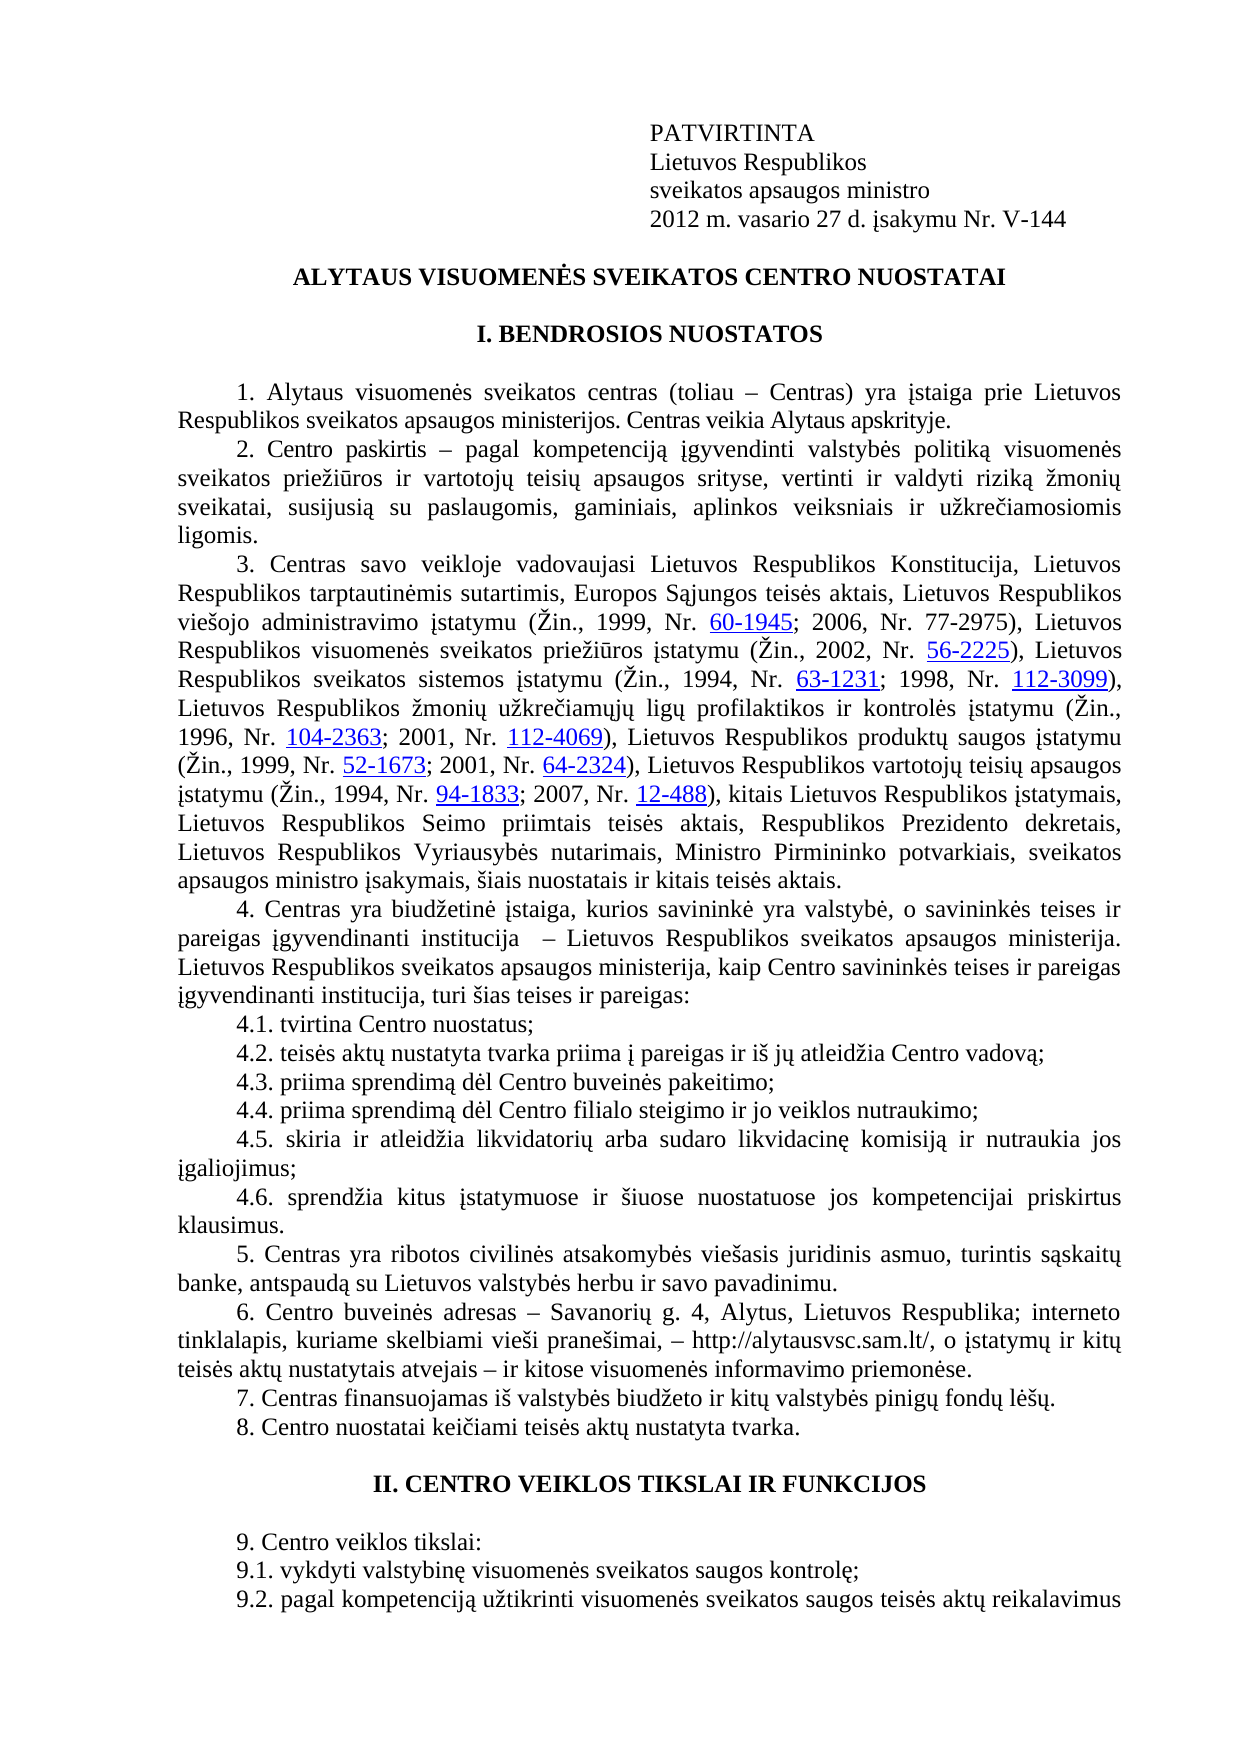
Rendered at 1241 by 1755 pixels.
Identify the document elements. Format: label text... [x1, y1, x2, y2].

text I. BENDROSIOS NUOSTATOS [177, 319, 1122, 348]
text 7. Centras finansuojamas iš valstybės biudžeto ir kitų valstybės pinigų fondų lėšų. [177, 1383, 1122, 1412]
text 1. Alytaus visuomenės sveikatos centras (toliau – Centras) yra įstaiga prie Lietuvos Respublikos sveikatos apsaugos ministerijos. Centras veikia Alytaus apskrityje. [177, 377, 1122, 434]
text 9.1. vykdyti valstybinę visuomenės sveikatos saugos kontrolę; [177, 1556, 1122, 1584]
text 9.2. pagal kompetenciją užtikrinti visuomenės sveikatos saugos teisės aktų reikalavimus [177, 1584, 1122, 1613]
text II. CENTRO VEIKLOS TIKSLAI IR FUNKCIJOS [177, 1469, 1122, 1498]
text sveikatos apsaugos ministro [649, 176, 1122, 204]
text 5. Centras yra ribotos civilinės atsakomybės viešasis juridinis asmuo, turintis sąskaitų banke, antspaudą su Lietuvos valstybės herbu ir savo pavadinimu. [177, 1239, 1122, 1297]
text 4.5. skiria ir atleidžia likvidatorių arba sudaro likvidacinę komisiją ir nutraukia jos įgaliojimus; [177, 1124, 1122, 1182]
text 3. Centras savo veikloje vadovaujasi Lietuvos Respublikos Konstitucija, Lietuvos Respublikos tarptautinėmis sutartimis, Europos Sąjungos teisės aktais, Lietuvos Respublikos viešojo administravimo įstatymu (Žin., 1999, Nr. 60-1945; 2006, Nr. 77-2975), Lietuvos Respublikos visuomenės sveikatos priežiūros įstatymu (Žin., 2002, Nr. 56-2225), Lietuvos Respublikos sveikatos sistemos įstatymu (Žin., 1994, Nr. 63-1231; 1998, Nr. 112-3099), Lietuvos Respublikos žmonių užkrečiamųjų ligų profilaktikos ir kontrolės įstatymu (Žin., 1996, Nr. 104-2363; 2001, Nr. 112-4069), Lietuvos Respublikos produktų saugos įstatymu (Žin., 1999, Nr. 52-1673; 2001, Nr. 64-2324), Lietuvos Respublikos vartotojų teisių apsaugos įstatymu (Žin., 1994, Nr. 94-1833; 2007, Nr. 12-488), kitais Lietuvos Respublikos įstatymais, Lietuvos Respublikos Seimo priimtais teisės aktais, Respublikos Prezidento dekretais, Lietuvos Respublikos Vyriausybės nutarimais, Ministro Pirmininko potvarkiais, sveikatos apsaugos ministro įsakymais, šiais nuostatais ir kitais teisės aktais. [177, 549, 1122, 894]
text 4.1. tvirtina Centro nuostatus; [177, 1009, 1122, 1038]
text Lietuvos Respublikos [649, 147, 1122, 176]
text 4.3. priima sprendimą dėl Centro buveinės pakeitimo; [177, 1067, 1122, 1096]
text ALYTAUS VISUOMENĖS SVEIKATOS CENTRO NUOSTATAI [177, 262, 1122, 291]
text 4.2. teisės aktų nustatyta tvarka priima į pareigas ir iš jų atleidžia Centro vadovą; [177, 1038, 1122, 1067]
text 4.4. priima sprendimą dėl Centro filialo steigimo ir jo veiklos nutraukimo; [177, 1096, 1122, 1124]
text PATVIRTINTA [649, 118, 1122, 147]
text 2. Centro paskirtis – pagal kompetenciją įgyvendinti valstybės politiką visuomenės sveikatos priežiūros ir vartotojų teisių apsaugos srityse, vertinti ir valdyti riziką žmonių sveikatai, susijusią su paslaugomis, gaminiais, aplinkos veiksniais ir užkrečiamosiomis ligomis. [177, 434, 1122, 549]
text 9. Centro veiklos tikslai: [177, 1527, 1122, 1556]
text 6. Centro buveinės adresas – Savanorių g. 4, Alytus, Lietuvos Respublika; interneto tinklalapis, kuriame skelbiami vieši pranešimai, – http://alytausvsc.sam.lt/, o įstatymų ir kitų teisės aktų nustatytais atvejais – ir kitose visuomenės informavimo priemonėse. [177, 1297, 1122, 1383]
text 8. Centro nuostatai keičiami teisės aktų nustatyta tvarka. [177, 1412, 1122, 1441]
text 4.6. sprendžia kitus įstatymuose ir šiuose nuostatuose jos kompetencijai priskirtus klausimus. [177, 1182, 1122, 1239]
text 2012 m. vasario 27 d. įsakymu Nr. V-144 [649, 204, 1122, 233]
text 4. Centras yra biudžetinė įstaiga, kurios savininkė yra valstybė, o savininkės teises ir pareigas įgyvendinanti institucija – Lietuvos Respublikos sveikatos apsaugos ministerija. Lietuvos Respublikos sveikatos apsaugos ministerija, kaip Centro savininkės teises ir pareigas įgyvendinanti institucija, turi šias teises ir pareigas: [177, 894, 1122, 1009]
